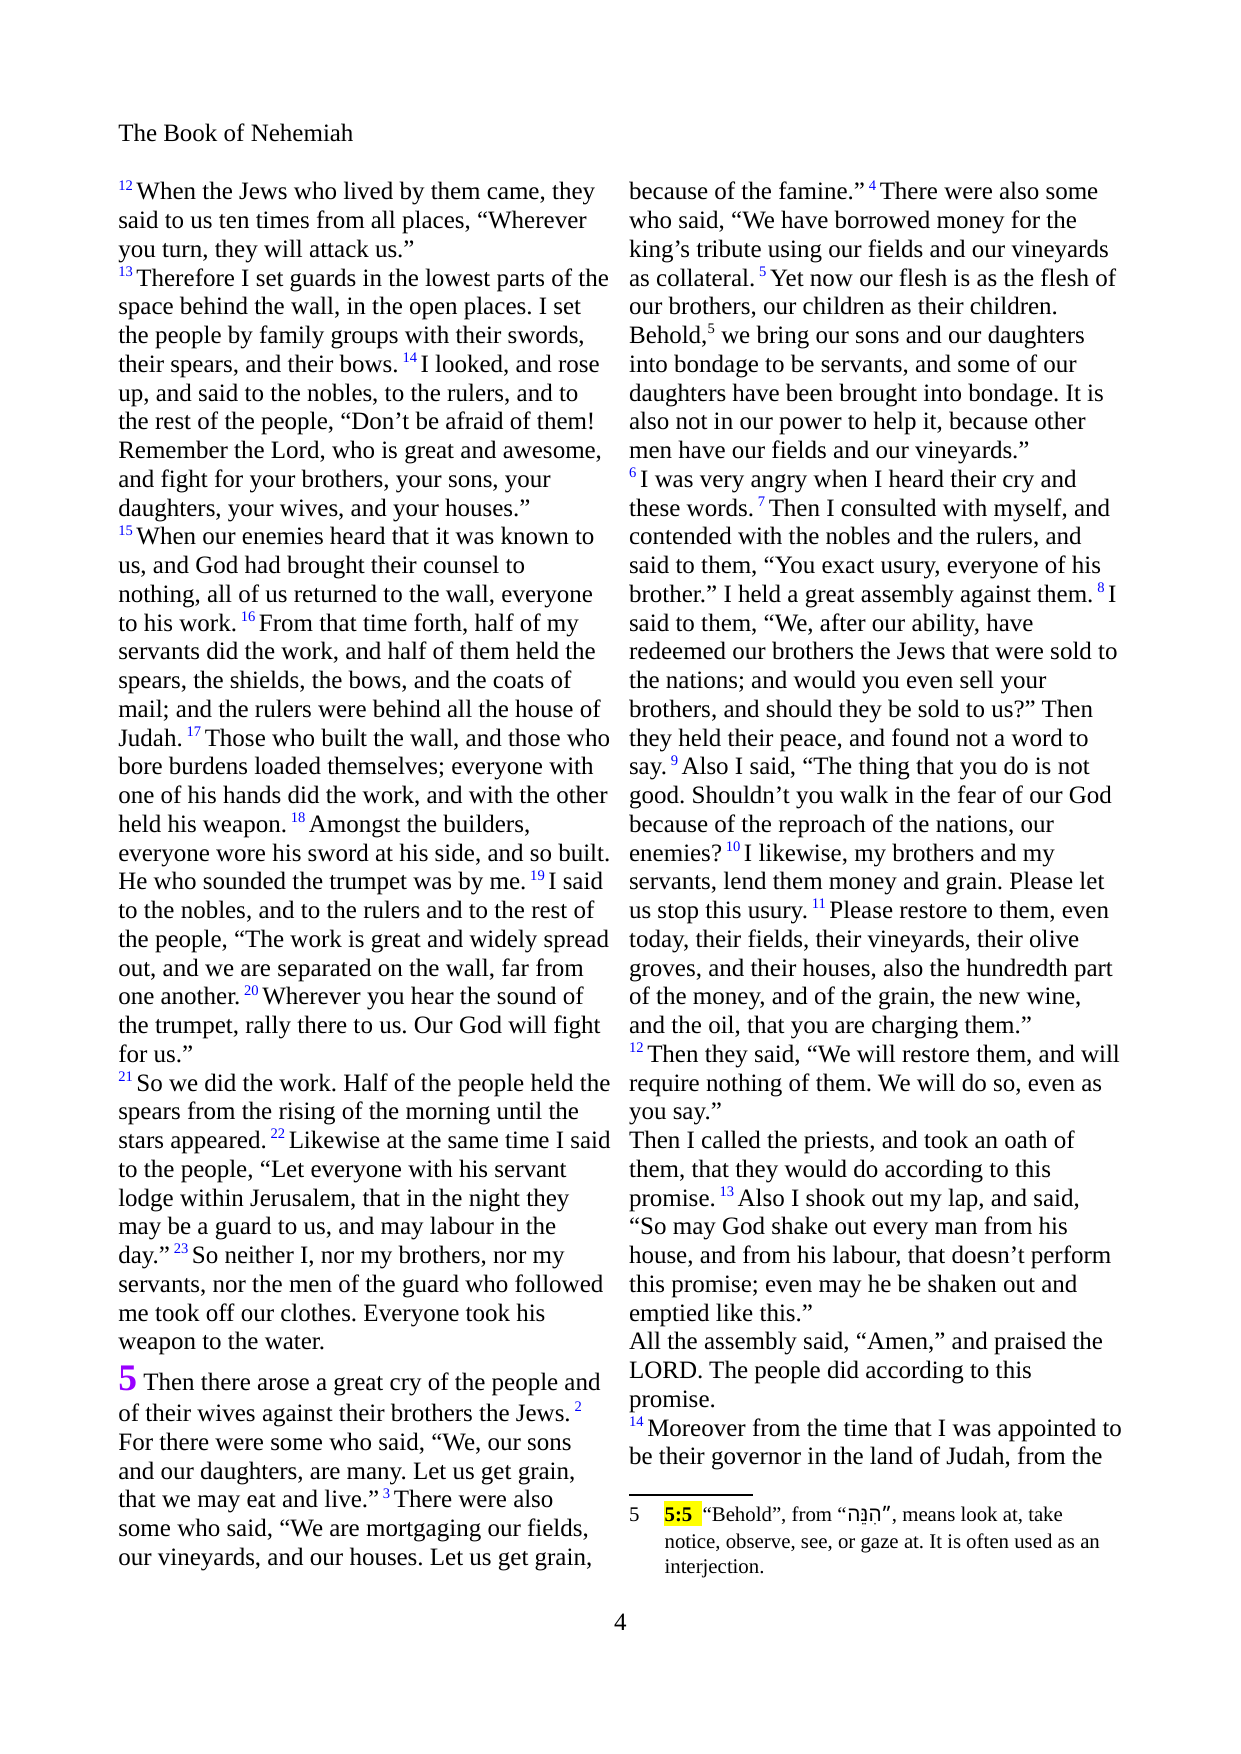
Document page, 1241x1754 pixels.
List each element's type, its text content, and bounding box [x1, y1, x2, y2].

text 6 I was very angry when I heard their cry and these words. 7 Then I consulted with myself, and contended with the nobles and the rulers, and said to them, “You exact usury, everyone of his brother.” I held a great assembly against them. 8 I said to them, “We, after our ability, have redeemed our brothers the Jews that were sold to the nations; and would you even sell your brothers, and should they be sold to us?” Then they held their peace, and found not a word to say. 9 Also I said, “The thing that you do is not good. Shouldn’t you walk in the fear of our God because of the reproach of the nations, our enemies? 10 I likewise, my brothers and my servants, lend them money and grain. Please let us stop this usury. 11 Please restore to them, even today, their fields, their vineyards, their olive groves, and their houses, also the hundredth part of the money, and of the grain, the new wine, and the oil, that you are charging them.” [629, 464, 1122, 1039]
text All the assembly said, “Amen,” and praised the LORD. The people did according to this promise. [629, 1326, 1122, 1413]
text Then I called the priests, and took an oath of them, that they would do according to this promise. 13 Also I shook out my lap, and said, “So may God shake out every man from his house, and from his labour, that doesn’t perform this promise; even may he be shaken out and emptied like this.” [629, 1125, 1122, 1326]
text 5 Then there arose a great cry of the people and of their wives against their brothers the Jews. 2 For there were some who said, “We, our sons and our daughters, are many. Let us get grain, that we may eat and live.” 3 There were also some who said, “We are mortgaging our fields, our vineyards, and our houses. Let us get grain, [118, 1355, 611, 1571]
text 21 So we did the work. Half of the people held the spears from the rising of the morning until the stars appeared. 22 Likewise at the same time I said to the people, “Let everyone with his servant lodge within Jerusalem, that in the night they may be a guard to us, and may labour in the day.” 23 So neither I, nor my brothers, nor my servants, nor the men of the guard who followed me took off our clothes. Everyone took his weapon to the water. [118, 1068, 611, 1355]
text because of the famine.” 4 There were also some who said, “We have borrowed money for the king’s tribute using our fields and our vineyards as collateral. 5 Yet now our flesh is as the flesh of our brothers, our children as their children. Behold, we bring our sons and our daughters into bondage to be servants, and some of our daughters have been brought into bondage. It is also not in our power to help it, because other men have our fields and our vineyards.” [629, 176, 1122, 464]
text 12 Then they said, “We will restore them, and will require nothing of them. We will do so, even as you say.” [629, 1039, 1122, 1125]
text 12 When the Jews who lived by them came, they said to us ten times from all places, “Wherever you turn, they will attack us.” [118, 176, 611, 263]
text 14 Moreover from the time that I was appointed to be their governor in the land of Judah, from the [629, 1413, 1122, 1470]
text 5:5 “Behold”, from “הִנֵּה”, means look at, take notice, observe, see, or gaze at. It is often used as an interjection. [629, 1501, 1122, 1578]
text 13 Therefore I set guards in the lowest parts of the space behind the wall, in the open places. I set the people by family groups with their swords, their spears, and their bows. 14 I looked, and rose up, and said to the nobles, to the rulers, and to the rest of the people, “Don’t be afraid of them! Remember the Lord, who is great and awesome, and fight for your brothers, your sons, your daughters, your wives, and your houses.” [118, 263, 611, 521]
text 15 When our enemies heard that it was known to us, and God had brought their counsel to nothing, all of us returned to the wall, everyone to his work. 16 From that time forth, half of my servants did the work, and half of them held the spears, the shields, the bows, and the coats of mail; and the rulers were behind all the house of Judah. 17 Those who built the wall, and those who bore burdens loaded themselves; everyone with one of his hands did the work, and with the other held his weapon. 18 Amongst the builders, everyone wore his sword at his side, and so built. He who sounded the trumpet was by me. 19 I said to the nobles, and to the rulers and to the rest of the people, “The work is great and widely spread out, and we are separated on the wall, far from one another. 20 Wherever you hear the sound of the trumpet, rally there to us. Our God will fight for us.” [118, 521, 611, 1068]
